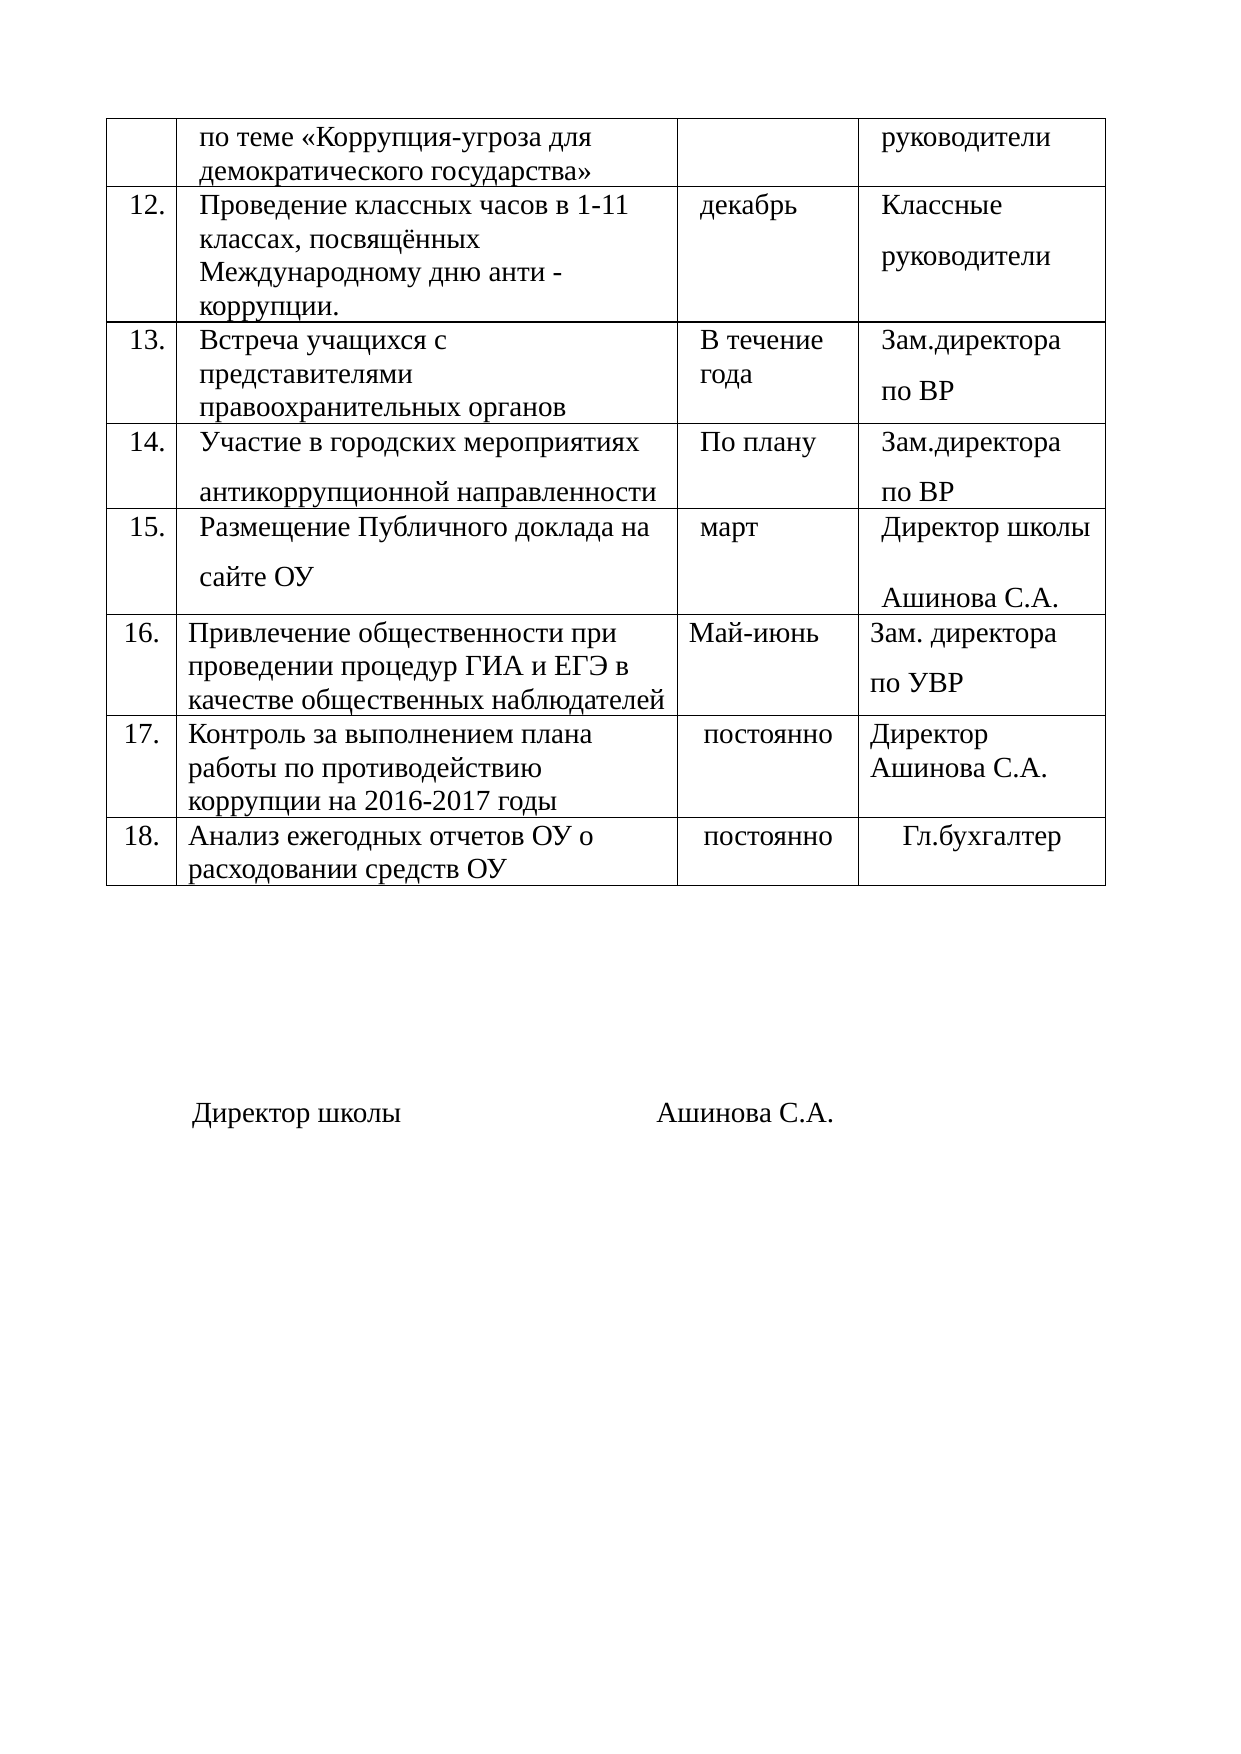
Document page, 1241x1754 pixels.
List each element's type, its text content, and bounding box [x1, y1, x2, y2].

table_cell Гл.бухгалтер [859, 818, 1105, 885]
table_cell Директор Ашинова С.А. [859, 716, 1105, 817]
table_cell 12. [107, 187, 176, 321]
table_cell Встреча учащихся с представителями правоохранительных органов [177, 323, 677, 423]
table_cell Зам.директора по ВР [859, 424, 1105, 508]
table_cell постоянно [678, 716, 858, 817]
table_cell 17. [107, 716, 176, 817]
table_cell [678, 119, 858, 186]
table_cell декабрь [678, 187, 858, 321]
table_cell Май-июнь [678, 615, 858, 715]
table_cell Участие в городских мероприятиях антикоррупционной направленности [177, 424, 677, 508]
table_cell Анализ ежегодных отчетов ОУ о расходовании средств ОУ [177, 818, 677, 885]
table_cell Зам.директора по ВР [859, 323, 1105, 423]
table_cell по теме «Коррупция-угроза для демократического государства» [177, 119, 677, 186]
table_cell Проведение классных часов в 1-11 классах, посвящённых Международному дню анти -коррупции. [177, 187, 677, 321]
table_cell март [678, 509, 858, 614]
table_cell 18. [107, 818, 176, 885]
table_cell По плану [678, 424, 858, 508]
table_cell Зам. директора по УВР [859, 615, 1105, 715]
table_cell руководители [859, 119, 1105, 186]
table_cell Директор школы Ашинова С.А. [859, 509, 1105, 614]
table_cell 14. [107, 424, 176, 508]
table_cell Размещение Публичного доклада на сайте ОУ [177, 509, 677, 614]
table_cell постоянно [678, 818, 858, 885]
table_cell 16. [107, 615, 176, 715]
table_cell [107, 119, 176, 186]
table_cell 13. [107, 323, 176, 423]
table_cell Привлечение общественности при проведении процедур ГИА и ЕГЭ в качестве общественных наблюдателей [177, 615, 677, 715]
table_cell Классные руководители [859, 187, 1105, 321]
table_cell В течение года [678, 323, 858, 423]
text Директор школы Ашинова С.А. [118, 1096, 1122, 1129]
table_cell Контроль за выполнением плана работы по противодействию коррупции на 2016-2017 годы [177, 716, 677, 817]
table_cell 15. [107, 509, 176, 614]
